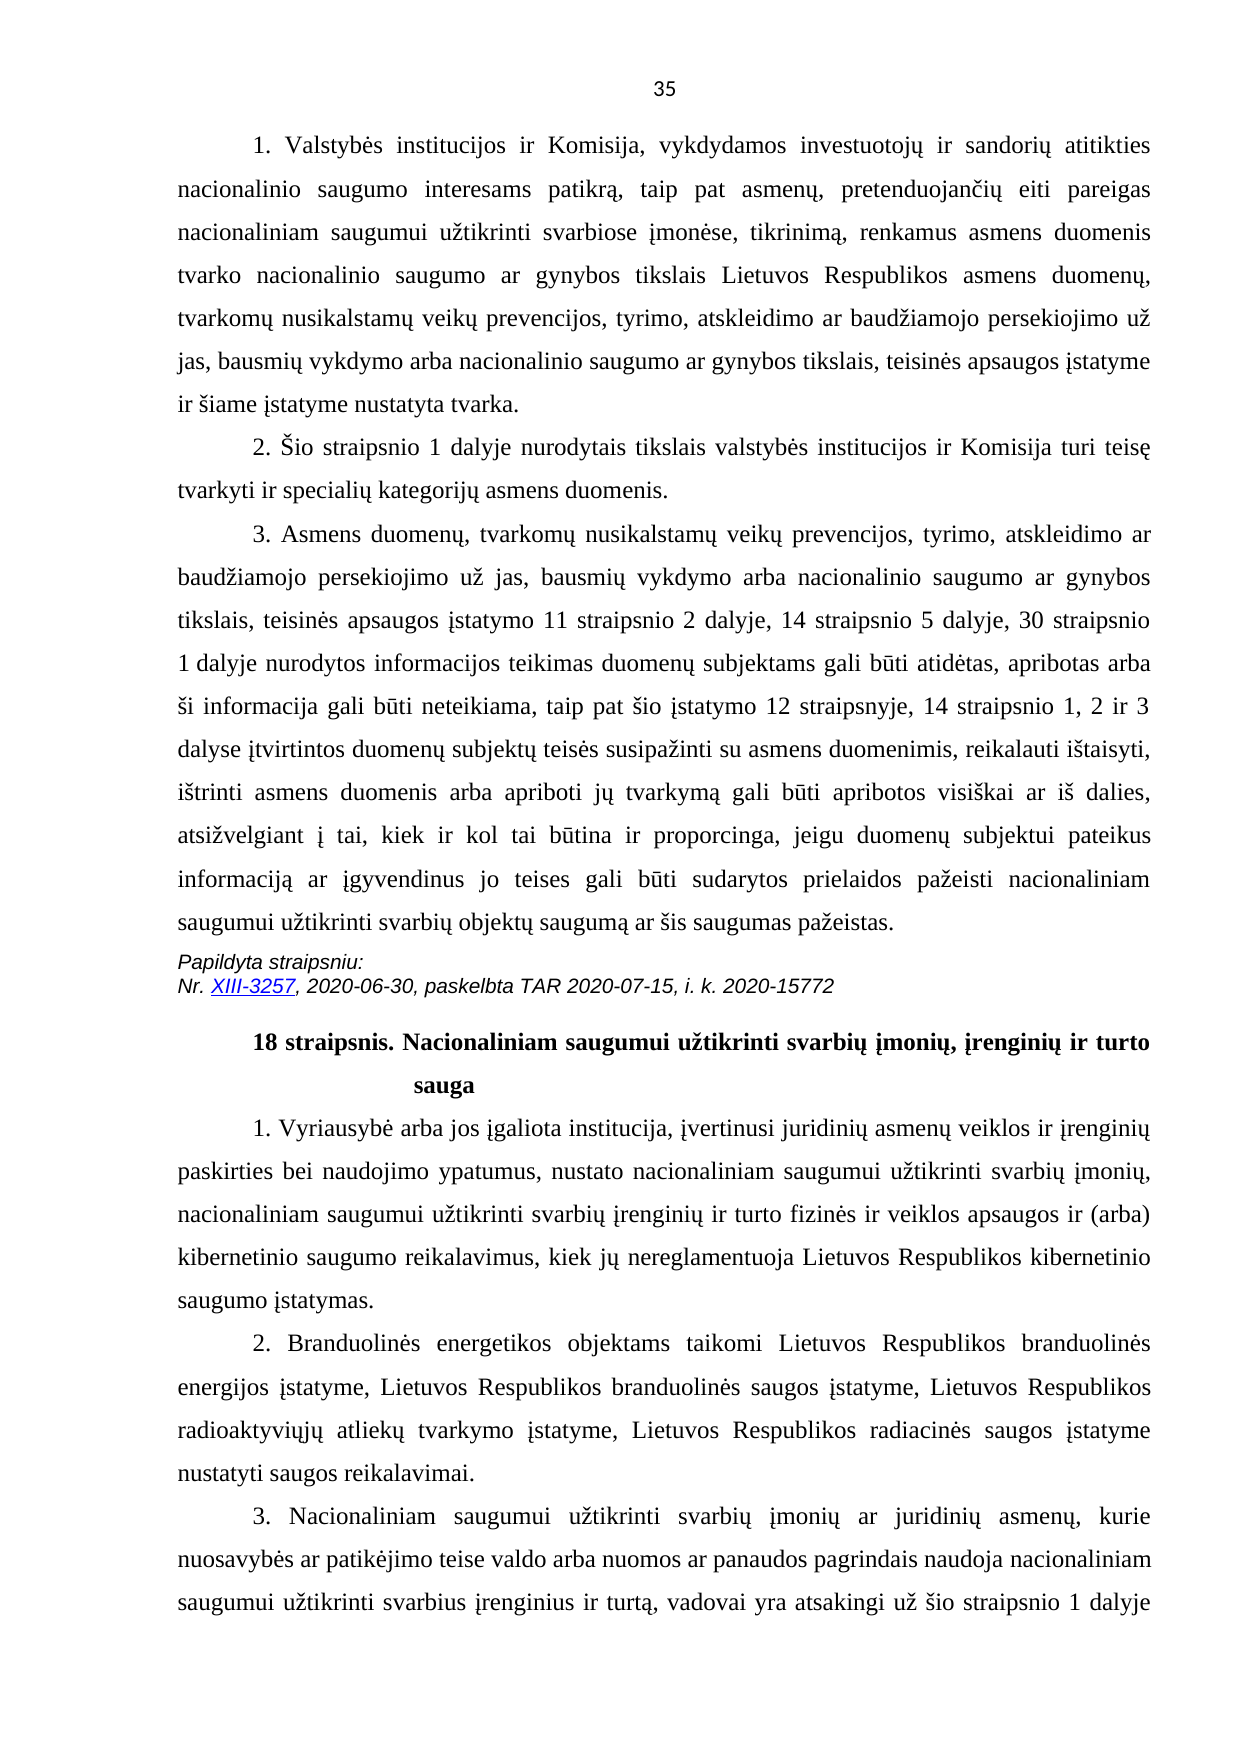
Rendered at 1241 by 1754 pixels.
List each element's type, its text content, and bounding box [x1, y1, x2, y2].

text 3. Nacionaliniam saugumui užtikrinti svarbių įmonių ar juridinių asmenų, kurie nuosavybės ar patikėjimo teise valdo arba nuomos ar panaudos pagrindais naudoja nacionaliniam saugumui užtikrinti svarbius įrenginius ir turtą, vadovai yra atsakingi už šio straipsnio 1 dalyje [177, 1501, 1152, 1616]
text 18 straipsnis. Nacionaliniam saugumui užtikrinti svarbių įmonių, įrenginių ir turto sauga [252, 1027, 1152, 1098]
text 1. Valstybės institucijos ir Komisija, vykdydamos investuotojų ir sandorių atitikties nacionalinio saugumo interesams patikrą, taip pat asmenų, pretenduojančių eiti pareigas nacionaliniam saugumui užtikrinti svarbiose įmonėse, tikrinimą, renkamus asmens duomenis tvarko nacionalinio saugumo ar gynybos tikslais Lietuvos Respublikos asmens duomenų, tvarkomų nusikalstamų veikų prevencijos, tyrimo, atskleidimo ar baudžiamojo persekiojimo už jas, bausmių vykdymo arba nacionalinio saugumo ar gynybos tikslais, teisinės apsaugos įstatyme ir šiame įstatyme nustatyta tvarka. [177, 131, 1152, 418]
text 1. Vyriausybė arba jos įgaliota institucija, įvertinusi juridinių asmenų veiklos ir įrenginių paskirties bei naudojimo ypatumus, nustato nacionaliniam saugumui užtikrinti svarbių įmonių, nacionaliniam saugumui užtikrinti svarbių įrenginių ir turto fizinės ir veiklos apsaugos ir (arba) kibernetinio saugumo reikalavimus, kiek jų nereglamentuoja Lietuvos Respublikos kibernetinio saugumo įstatymas. [177, 1113, 1152, 1314]
text Papildyta straipsniu: [177, 950, 1152, 974]
text 2. Branduolinės energetikos objektams taikomi Lietuvos Respublikos branduolinės energijos įstatyme, Lietuvos Respublikos branduolinės saugos įstatyme, Lietuvos Respublikos radioaktyviųjų atliekų tvarkymo įstatyme, Lietuvos Respublikos radiacinės saugos įstatyme nustatyti saugos reikalavimai. [177, 1328, 1152, 1487]
text Nr. XIII-3257, 2020-06-30, paskelbta TAR 2020-07-15, i. k. 2020-15772 [177, 974, 1152, 998]
text 3. Asmens duomenų, tvarkomų nusikalstamų veikų prevencijos, tyrimo, atskleidimo ar baudžiamojo persekiojimo už jas, bausmių vykdymo arba nacionalinio saugumo ar gynybos tikslais, teisinės apsaugos įstatymo 11 straipsnio 2 dalyje, 14 straipsnio 5 dalyje, 30 straipsnio 1 dalyje nurodytos informacijos teikimas duomenų subjektams gali būti atidėtas, apribotas arba ši informacija gali būti neteikiama, taip pat šio įstatymo 12 straipsnyje, 14 straipsnio 1, 2 ir 3 dalyse įtvirtintos duomenų subjektų teisės susipažinti su asmens duomenimis, reikalauti ištaisyti, ištrinti asmens duomenis arba apriboti jų tvarkymą gali būti apribotos visiškai ar iš dalies, atsižvelgiant į tai, kiek ir kol tai būtina ir proporcinga, jeigu duomenų subjektui pateikus informaciją ar įgyvendinus jo teises gali būti sudarytos prielaidos pažeisti nacionaliniam saugumui užtikrinti svarbių objektų saugumą ar šis saugumas pažeistas. [177, 519, 1152, 936]
text 2. Šio straipsnio 1 dalyje nurodytais tikslais valstybės institucijos ir Komisija turi teisę tvarkyti ir specialių kategorijų asmens duomenis. [177, 432, 1152, 504]
